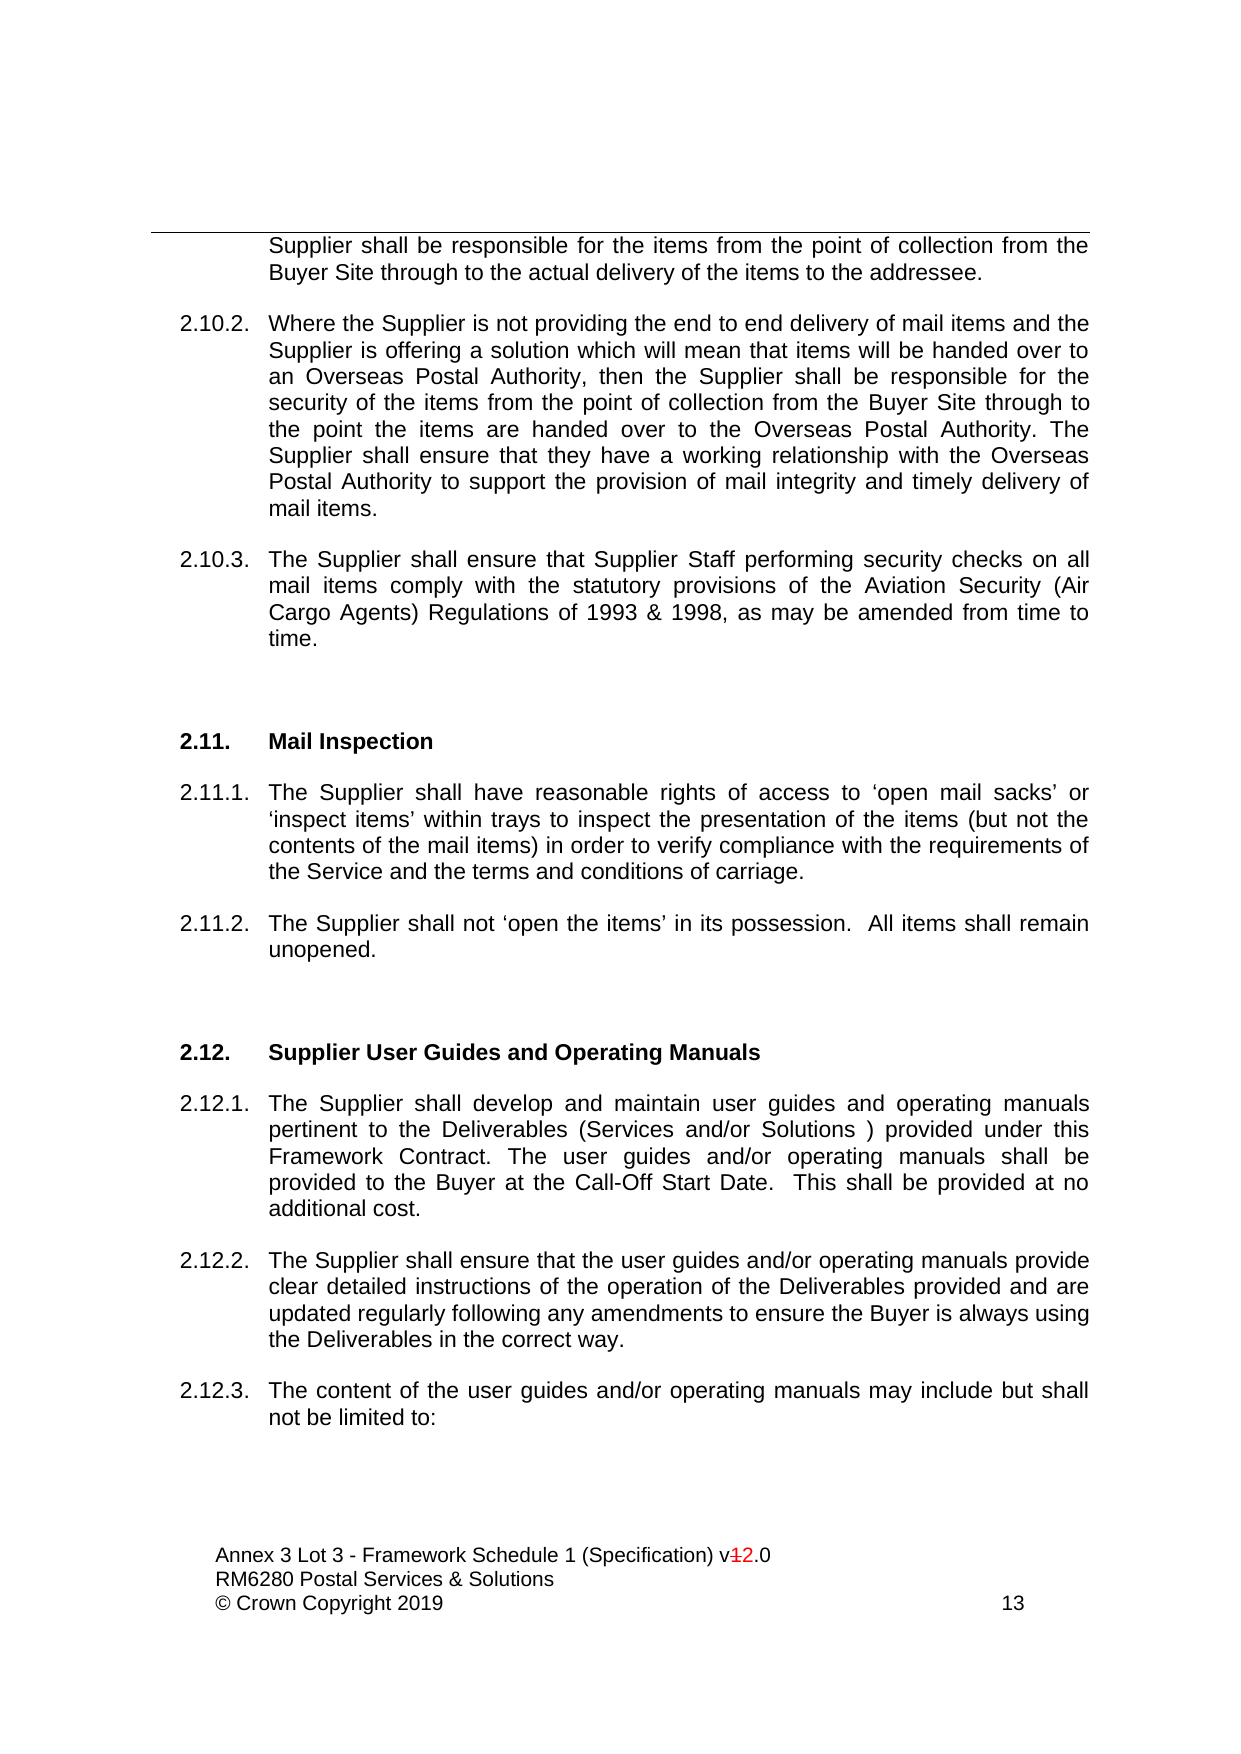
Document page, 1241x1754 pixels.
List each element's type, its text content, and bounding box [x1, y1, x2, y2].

list The content of the user guides and/or operating manuals may include but shall not be limited to: [179, 1377, 1090, 1430]
list The Supplier shall not ‘open the items’ in its possession. All items shall remain unopened. [179, 909, 1090, 962]
list Supplier User Guides and Operating Manuals [179, 1039, 1090, 1065]
list The Supplier shall have reasonable rights of access to ‘open mail sacks’ or ‘inspect items’ within trays to inspect the presentation of the items (but not the contents of the mail items) in order to verify compliance with the requirements of the Service and the terms and conditions of carriage. [179, 779, 1090, 884]
list Mail Inspection [179, 728, 1090, 754]
list The Supplier shall ensure that Supplier Staff performing security checks on all mail items comply with the statutory provisions of the Aviation Security (Air Cargo Agents) Regulations of 1993 & 1998, as may be amended from time to time. [179, 546, 1090, 651]
list Supplier shall be responsible for the items from the point of collection from the Buyer Site through to the actual delivery of the items to the addressee. [179, 232, 1090, 285]
list The Supplier shall ensure that the user guides and/or operating manuals provide clear detailed instructions of the operation of the Deliverables provided and are updated regularly following any amendments to ensure the Buyer is always using the Deliverables in the correct way. [179, 1247, 1090, 1352]
list The Supplier shall develop and maintain user guides and operating manuals pertinent to the Deliverables (Services and/or Solutions ) provided under this Framework Contract. The user guides and/or operating manuals shall be provided to the Buyer at the Call-Off Start Date. This shall be provided at no additional cost. [179, 1090, 1090, 1222]
list Where the Supplier is not providing the end to end delivery of mail items and the Supplier is offering a solution which will mean that items will be handed over to an Overseas Postal Authority, then the Supplier shall be responsible for the security of the items from the point of collection from the Buyer Site through to the point the items are handed over to the Overseas Postal Authority. The Supplier shall ensure that they have a working relationship with the Overseas Postal Authority to support the provision of mail integrity and timely delivery of mail items. [179, 310, 1090, 521]
